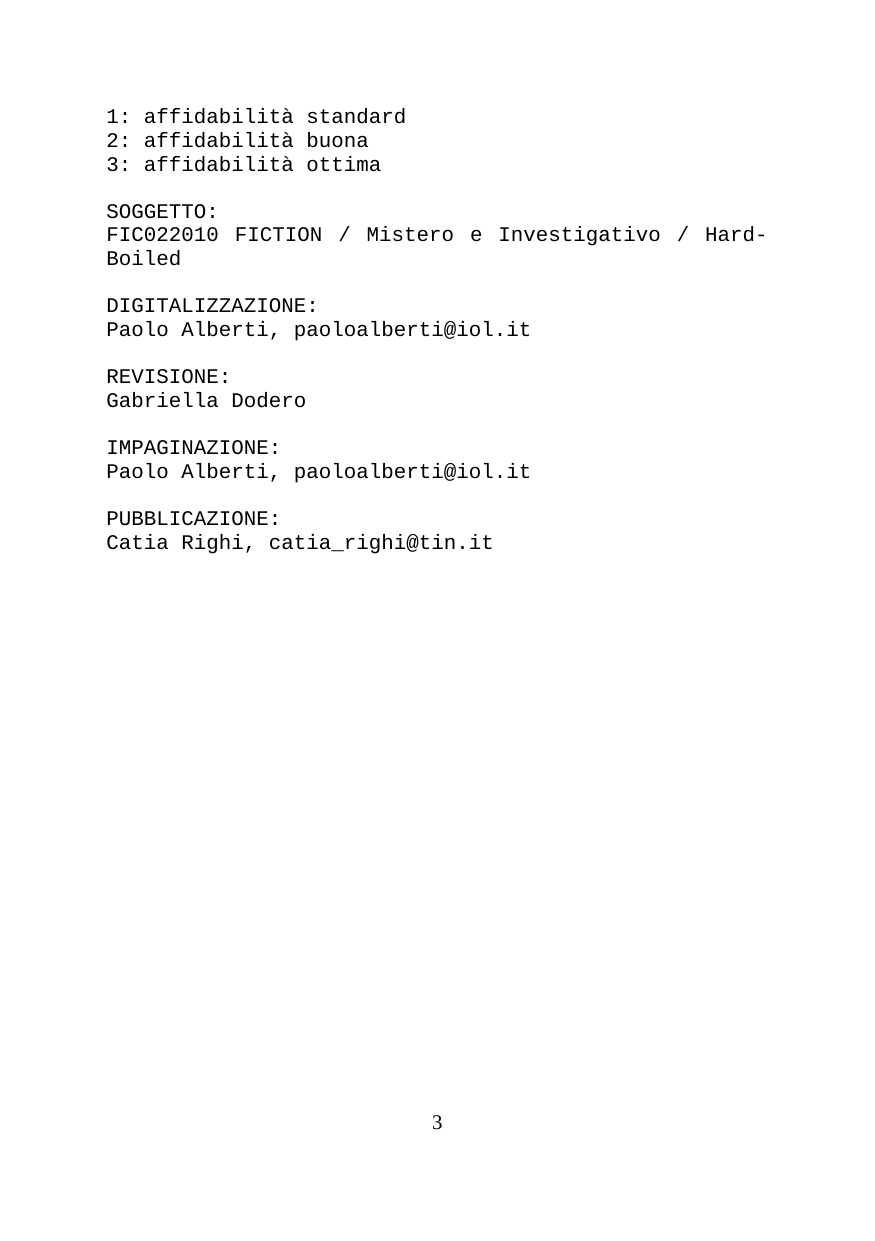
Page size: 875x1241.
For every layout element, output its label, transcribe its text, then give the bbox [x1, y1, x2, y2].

text DIGITALIZZAZIONE: [106, 295, 768, 319]
text SOGGETTO: [106, 201, 768, 224]
text Gabriella Dodero [106, 390, 768, 414]
text Paolo Alberti, paoloalberti@iol.it [106, 461, 768, 484]
text 3: affidabilità ottima [106, 153, 768, 177]
text Paolo Alberti, paoloalberti@iol.it [106, 319, 768, 343]
text FIC022010 FICTION / Mistero e Investigativo / Hard-Boiled [106, 224, 768, 272]
text 1: affidabilità standard [106, 106, 768, 130]
text IMPAGINAZIONE: [106, 437, 768, 461]
text Catia Righi, catia_righi@tin.it [106, 532, 768, 556]
text REVISIONE: [106, 366, 768, 390]
text 2: affidabilità buona [106, 130, 768, 153]
text PUBBLICAZIONE: [106, 508, 768, 532]
